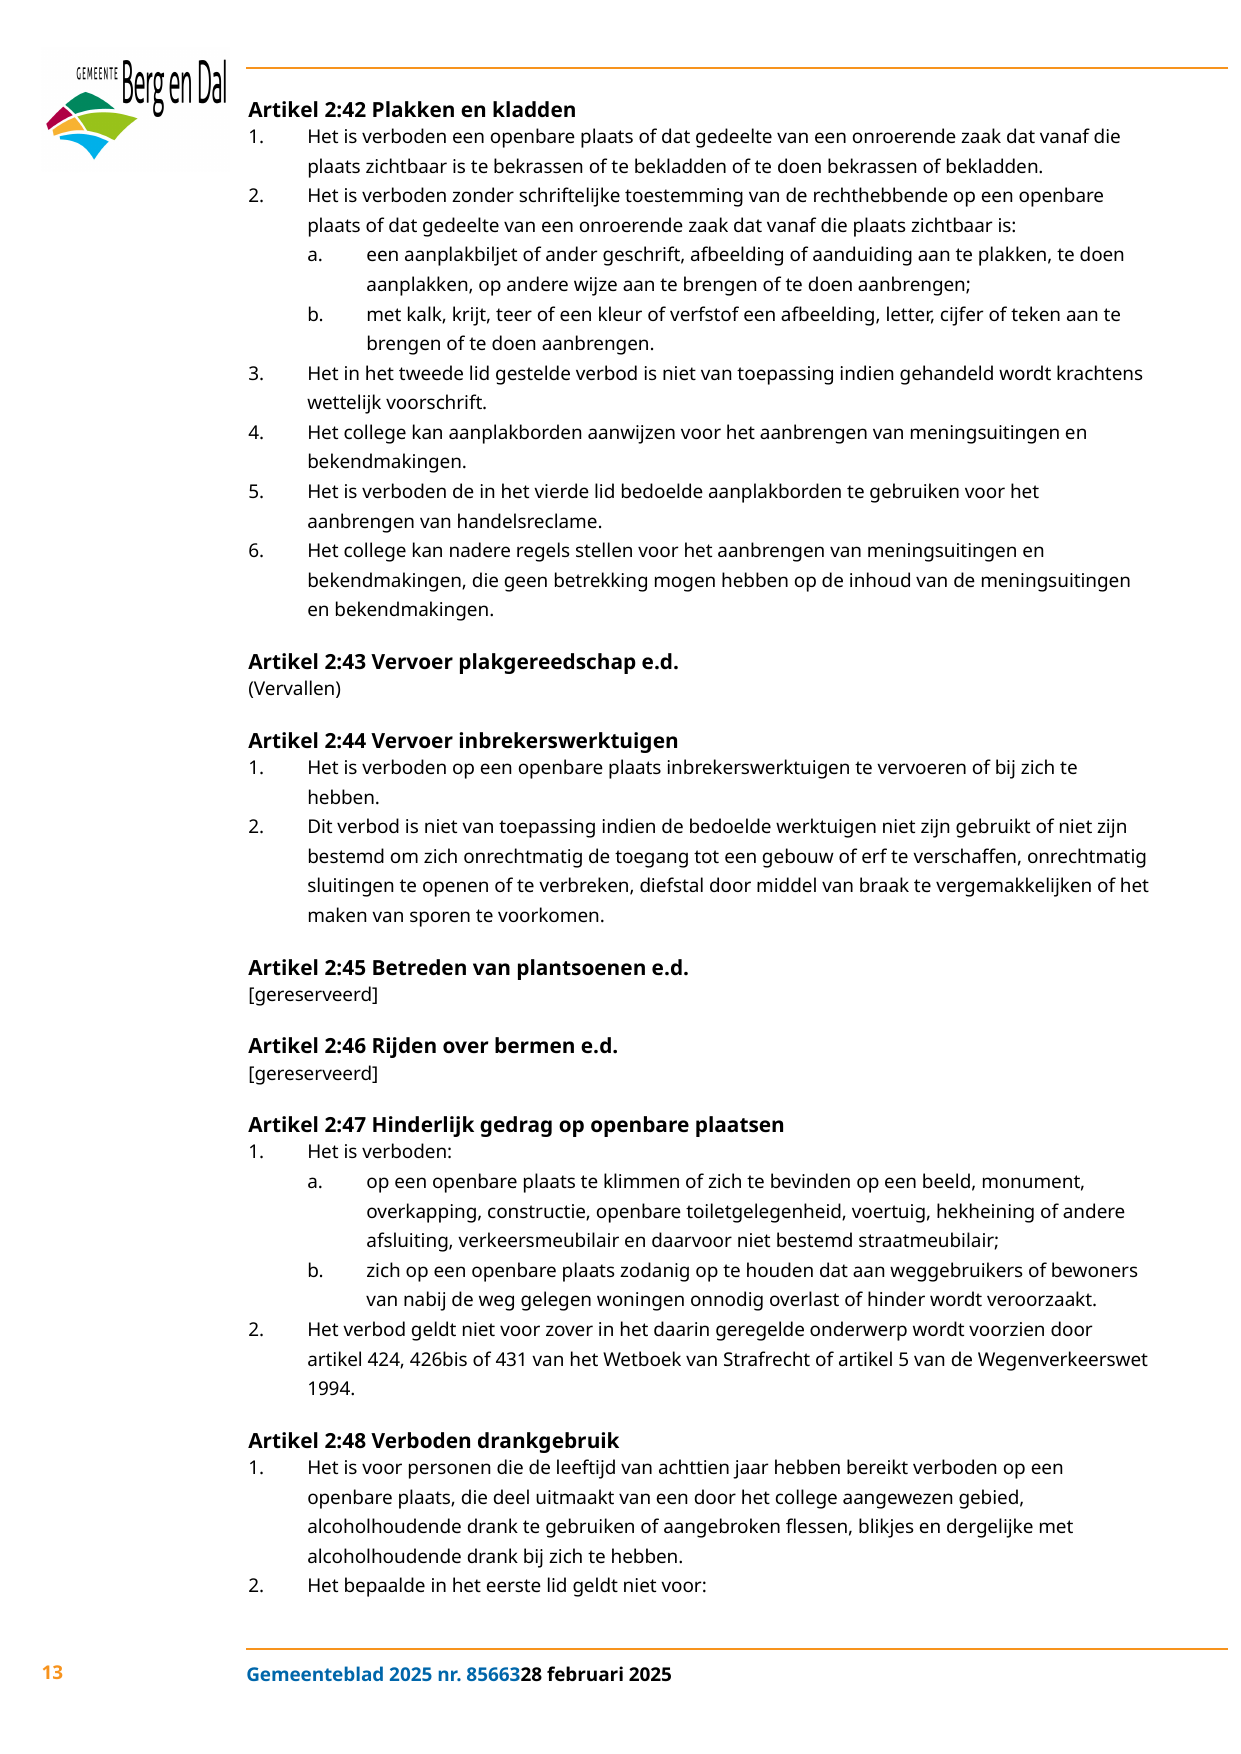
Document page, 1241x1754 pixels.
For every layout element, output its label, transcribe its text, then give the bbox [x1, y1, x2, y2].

text Artikel 2:46 Rijden over bermen e.d. [248, 1031, 1152, 1060]
text Artikel 2:42 Plakken en kladden [248, 95, 1152, 123]
text Artikel 2:43 Vervoer plakgereedschap e.d. [248, 647, 1152, 675]
list Het is verboden een openbare plaats of dat gedeelte van een onroerende zaak dat vanaf die plaats zichtbaar is te bekrassen of te bekladden of te doen bekrassen of bekladden. [248, 123, 1152, 178]
text Artikel 2:45 Betreden van plantsoenen e.d. [248, 953, 1152, 981]
list Het is verboden zonder schriftelijke toestemming van de rechthebbende op een openbare plaats of dat gedeelte van een onroerende zaak dat vanaf die plaats zichtbaar is: [248, 182, 1152, 238]
list Het is verboden op een openbare plaats inbrekerswerktuigen te vervoeren of bij zich te hebben. [248, 754, 1152, 809]
list met kalk, krijt, teer of een kleur of verfstof een afbeelding, letter, cijfer of teken aan te brengen of te doen aanbrengen. [307, 301, 1152, 356]
text Artikel 2:44 Vervoer inbrekerswerktuigen [248, 726, 1152, 754]
list Het college kan aanplakborden aanwijzen voor het aanbrengen van meningsuitingen en bekendmakingen. [248, 419, 1152, 474]
text [gereserveerd] [248, 1060, 1152, 1086]
text (Vervallen) [248, 675, 1152, 701]
list Het bepaalde in het eerste lid geldt niet voor: [248, 1573, 1152, 1598]
list Dit verbod is niet van toepassing indien de bedoelde werktuigen niet zijn gebruikt of niet zijn bestemd om zich onrechtmatig de toegang tot een gebouw of erf te verschaffen, onrechtmatig sluitingen te openen of te verbreken, diefstal door middel van braak te vergemakkelijken of het maken van sporen te voorkomen. [248, 813, 1152, 928]
list Het verbod geldt niet voor zover in het daarin geregelde onderwerp wordt voorzien door artikel 424, 426bis of 431 van het Wetboek van Strafrecht of artikel 5 van de Wegenverkeerswet 1994. [248, 1316, 1152, 1401]
text Artikel 2:47 Hinderlijk gedrag op openbare plaatsen [248, 1110, 1152, 1139]
list Het is verboden: [248, 1139, 1152, 1164]
list Het college kan nadere regels stellen voor het aanbrengen van meningsuitingen en bekendmakingen, die geen betrekking mogen hebben op de inhoud van de meningsuitingen en bekendmakingen. [248, 537, 1152, 622]
list Het is voor personen die de leeftijd van achttien jaar hebben bereikt verboden op een openbare plaats, die deel uitmaakt van een door het college aangewezen gebied, alcoholhoudende drank te gebruiken of aangebroken flessen, blikjes en dergelijke met alcoholhoudende drank bij zich te hebben. [248, 1454, 1152, 1569]
list op een openbare plaats te klimmen of zich te bevinden op een beeld, monument, overkapping, constructie, openbare toiletgelegenheid, voertuig, hekheining of andere afsluiting, verkeersmeubilair en daarvoor niet bestemd straatmeubilair; [307, 1168, 1152, 1253]
text Artikel 2:48 Verboden drankgebruik [248, 1426, 1152, 1454]
picture [41, 47, 231, 172]
text [gereserveerd] [248, 981, 1152, 1007]
list Het is verboden de in het vierde lid bedoelde aanplakborden te gebruiken voor het aanbrengen van handelsreclame. [248, 478, 1152, 533]
list zich op een openbare plaats zodanig op te houden dat aan weggebruikers of bewoners van nabij de weg gelegen woningen onnodig overlast of hinder wordt veroorzaakt. [307, 1257, 1152, 1312]
list Het in het tweede lid gestelde verbod is niet van toepassing indien gehandeld wordt krachtens wettelijk voorschrift. [248, 360, 1152, 415]
list een aanplakbiljet of ander geschrift, afbeelding of aanduiding aan te plakken, te doen aanplakken, op andere wijze aan te brengen of te doen aanbrengen; [307, 242, 1152, 297]
